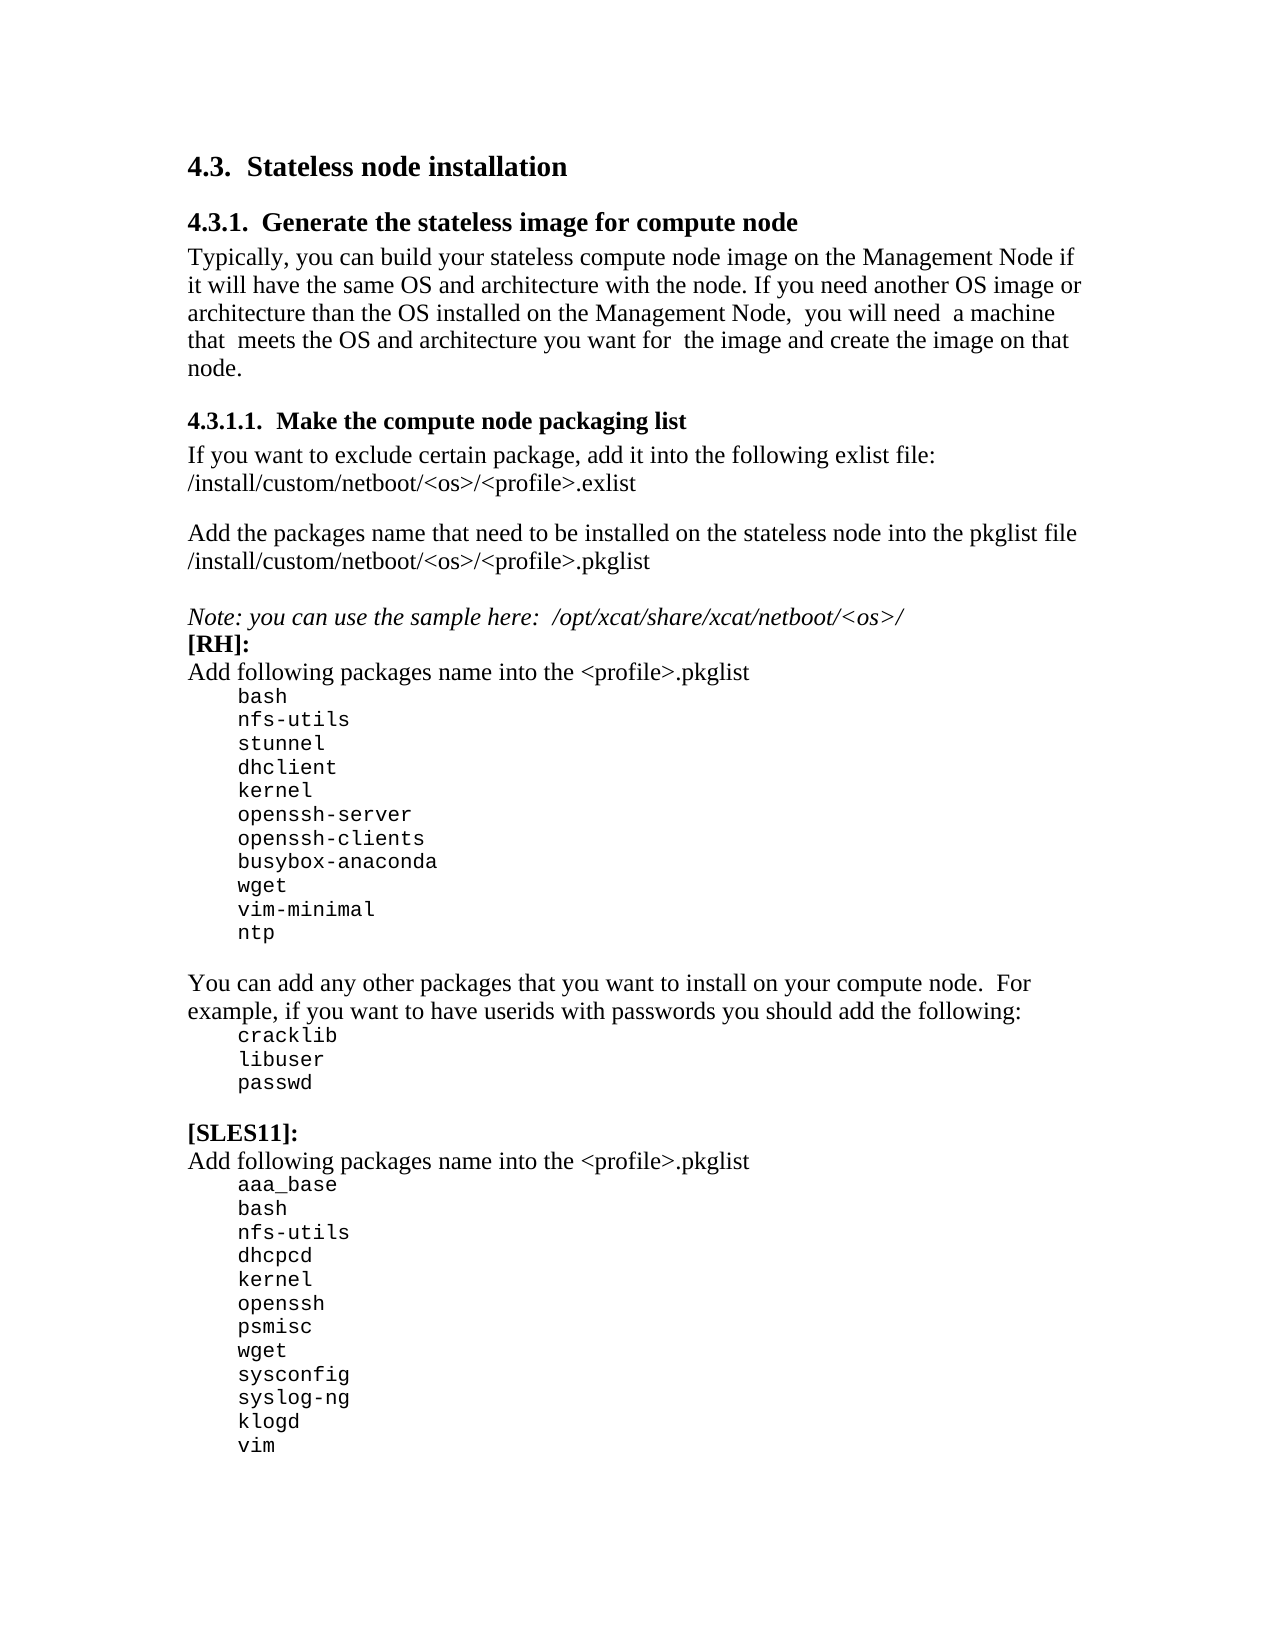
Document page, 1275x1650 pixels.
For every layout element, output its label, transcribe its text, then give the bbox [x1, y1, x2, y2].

text dhcpcd [187, 1245, 1087, 1269]
text wget [187, 1340, 1087, 1364]
text vim-minimal [187, 899, 1087, 922]
text Add following packages name into the <profile>.pkglist [187, 1147, 1087, 1174]
text wget [187, 875, 1087, 899]
text You can add any other packages that you want to install on your compute node. For example, if you want to have userids with passwords you should add the following: [187, 969, 1087, 1025]
text libuser [187, 1049, 1087, 1072]
text /install/custom/netboot/<os>/<profile>.pkglist [187, 547, 1087, 575]
text passwd [187, 1072, 1087, 1096]
text ntp [187, 922, 1087, 946]
text klogd [187, 1411, 1087, 1434]
text aaa_base [187, 1174, 1087, 1198]
text dhclient [187, 757, 1087, 780]
subtitle Stateless node installation [187, 150, 1087, 182]
text bash [187, 686, 1087, 709]
text nfs-utils [187, 709, 1087, 733]
text /install/custom/netboot/<os>/<profile>.exlist [187, 469, 1087, 496]
text sysconfig [187, 1364, 1087, 1387]
text busybox-anaconda [187, 851, 1087, 875]
text openssh-clients [187, 828, 1087, 851]
text Add following packages name into the <profile>.pkglist [187, 658, 1087, 686]
text vim [187, 1434, 1087, 1458]
text Typically, you can build your stateless compute node image on the Management Node if it will have the same OS and architecture with the node. If you need another OS image or architecture than the OS installed on the Management Node, you will need a machine that meets the OS and architecture you want for the image and create the image on that node. [187, 243, 1087, 382]
text nfs-utils [187, 1222, 1087, 1245]
text Note: you can use the sample here: /opt/xcat/share/xcat/netboot/<os>/ [187, 603, 1087, 630]
text kernel [187, 1269, 1087, 1293]
text syslog-ng [187, 1387, 1087, 1411]
text stunnel [187, 733, 1087, 757]
subtitle Make the compute node packaging list [187, 407, 1087, 435]
subtitle Generate the stateless image for compute node [187, 207, 1087, 237]
text openssh [187, 1293, 1087, 1316]
text Add the packages name that need to be installed on the stateless node into the pkglist file [187, 519, 1087, 547]
text psmisc [187, 1316, 1087, 1340]
text [SLES11]: [187, 1119, 1087, 1147]
text cracklib [187, 1025, 1087, 1049]
text kernel [187, 780, 1087, 804]
text bash [187, 1198, 1087, 1222]
text openssh-server [187, 804, 1087, 828]
text If you want to exclude certain package, add it into the following exlist file: [187, 441, 1087, 469]
text [RH]: [187, 630, 1087, 658]
